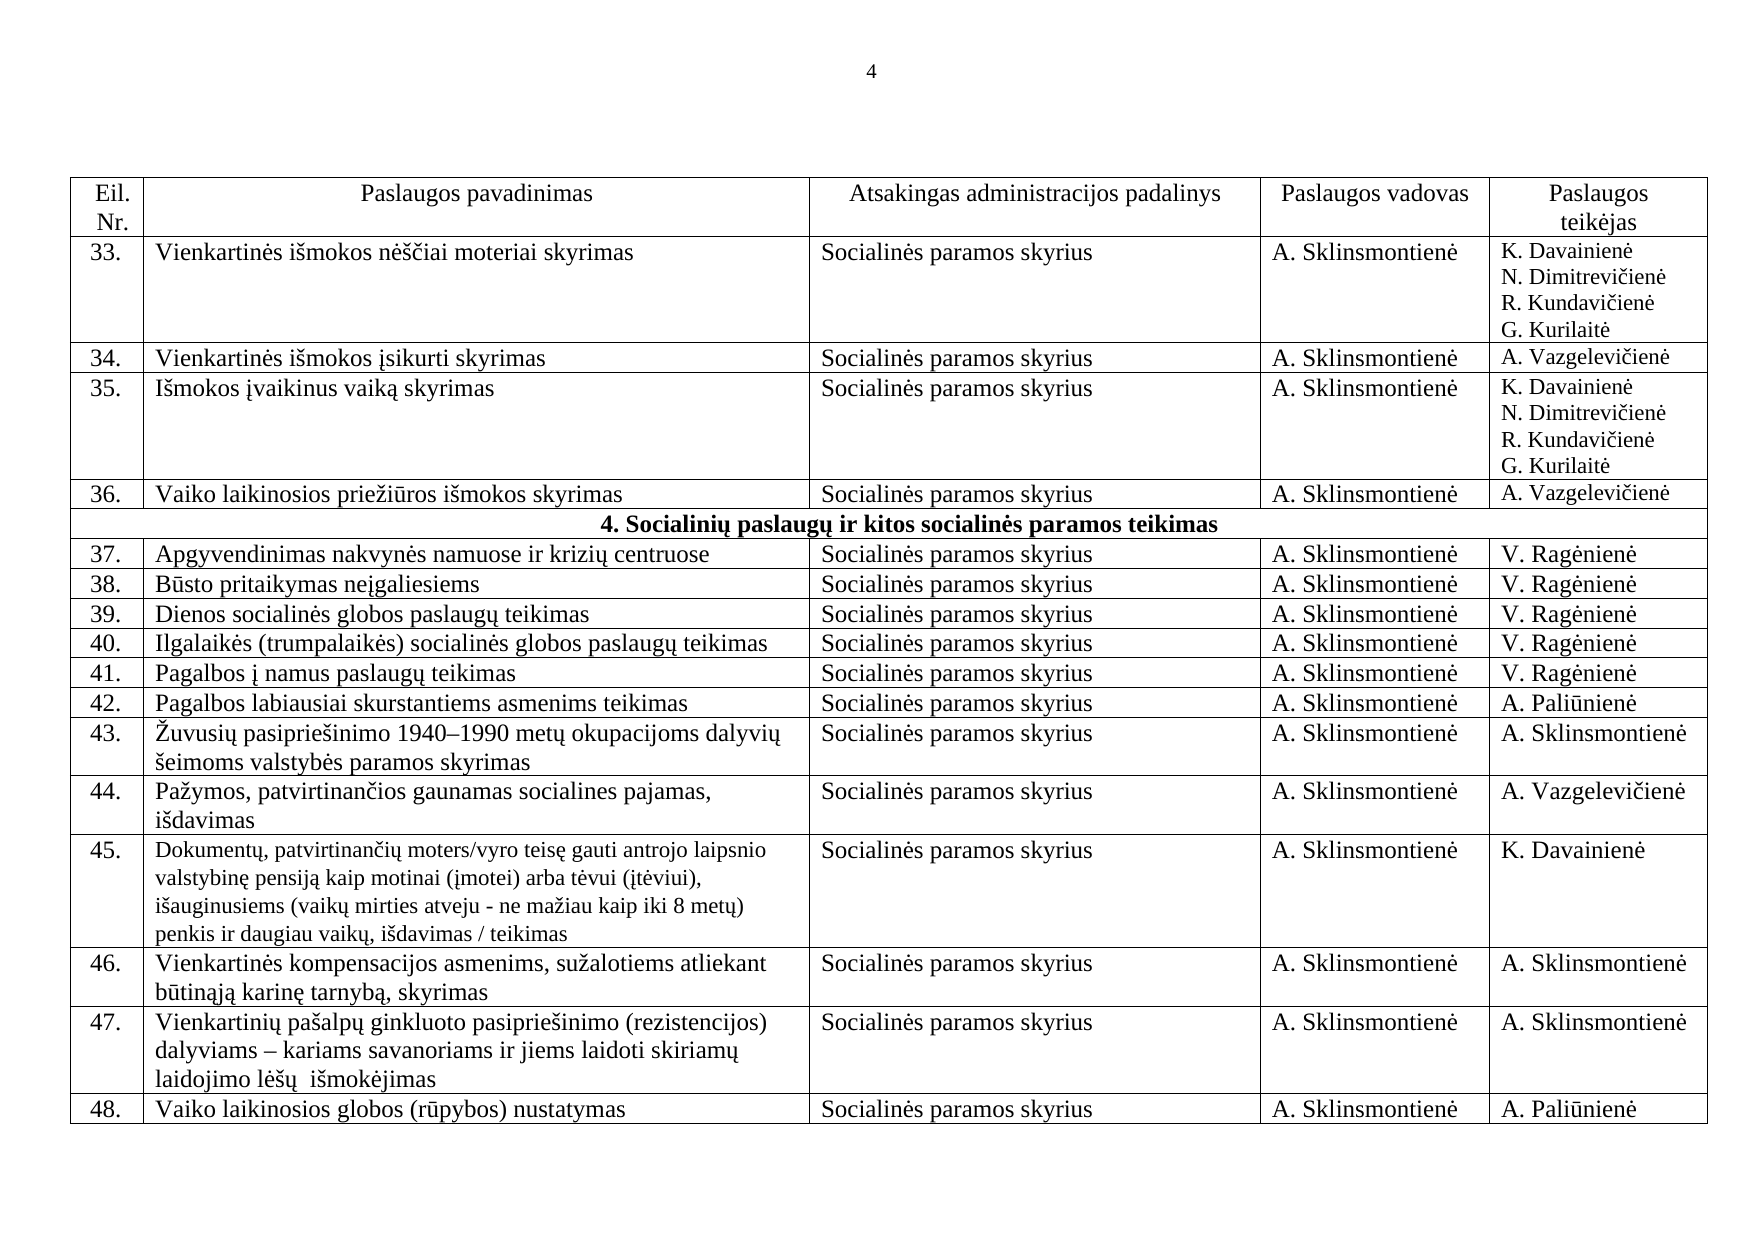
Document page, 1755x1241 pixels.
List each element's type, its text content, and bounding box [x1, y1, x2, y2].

table_cell A. Sklinsmontienė [1261, 776, 1489, 834]
table_cell K. Davainienė N. Dimitrevičienė R. Kundavičienė G. Kurilaitė [1490, 373, 1707, 478]
table_cell Vaiko laikinosios globos (rūpybos) nustatymas [144, 1094, 809, 1123]
table_cell Pagalbos labiausiai skurstantiems asmenims teikimas [144, 688, 809, 717]
table_cell 33. [71, 237, 143, 342]
table_cell A. Sklinsmontienė [1261, 373, 1489, 478]
table_cell Vienkartinės išmokos nėščiai moteriai skyrimas [144, 237, 809, 342]
table_cell Socialinės paramos skyrius [810, 629, 1260, 657]
table_cell Socialinės paramos skyrius [810, 539, 1260, 568]
table_cell A. Sklinsmontienė [1490, 1007, 1707, 1093]
table_cell Apgyvendinimas nakvynės namuose ir krizių centruose [144, 539, 809, 568]
table_cell Dokumentų, patvirtinančių moters/vyro teisę gauti antrojo laipsnio valstybinę pensiją kaip motinai (įmotei) arba tėvui (įtėviui), išauginusiems (vaikų mirties atveju - ne mažiau kaip iki 8 metų) penkis ir daugiau vaikų, išdavimas / teikimas [144, 835, 809, 947]
table_cell A. Sklinsmontienė [1261, 658, 1489, 687]
table_cell 47. [71, 1007, 143, 1093]
table_cell A. Sklinsmontienė [1261, 688, 1489, 717]
table_cell A. Sklinsmontienė [1261, 948, 1489, 1006]
table_cell Vienkartinės išmokos įsikurti skyrimas [144, 343, 809, 372]
table_header Paslaugos pavadinimas [144, 178, 809, 236]
table_cell Socialinės paramos skyrius [810, 569, 1260, 598]
table_cell 39. [71, 599, 143, 627]
table_cell Socialinės paramos skyrius [810, 373, 1260, 478]
table_cell Socialinės paramos skyrius [810, 718, 1260, 775]
table_cell K. Davainienė [1490, 835, 1707, 947]
table_header Paslaugos teikėjas [1490, 178, 1707, 236]
table_cell A. Vazgelevičienė [1490, 343, 1707, 372]
table_cell A. Sklinsmontienė [1490, 948, 1707, 1006]
table_cell Socialinės paramos skyrius [810, 237, 1260, 342]
table_header Atsakingas administracijos padalinys [810, 178, 1260, 236]
table_cell A. Sklinsmontienė [1261, 343, 1489, 372]
table_cell K. Davainienė N. Dimitrevičienė R. Kundavičienė G. Kurilaitė [1490, 237, 1707, 342]
table_cell Žuvusių pasipriešinimo 1940–1990 metų okupacijoms dalyvių šeimoms valstybės paramos skyrimas [144, 718, 809, 775]
table_header Paslaugos vadovas [1261, 178, 1489, 236]
table_cell Būsto pritaikymas neįgaliesiems [144, 569, 809, 598]
table_cell 41. [71, 658, 143, 687]
table_cell 48. [71, 1094, 143, 1123]
table_cell Vienkartinės kompensacijos asmenims, sužalotiems atliekant būtinąją karinę tarnybą, skyrimas [144, 948, 809, 1006]
table_cell Socialinės paramos skyrius [810, 599, 1260, 627]
table_cell A. Sklinsmontienė [1261, 480, 1489, 508]
table_cell 38. [71, 569, 143, 598]
table_cell Dienos socialinės globos paslaugų teikimas [144, 599, 809, 627]
table_cell Socialinės paramos skyrius [810, 658, 1260, 687]
table_cell Socialinės paramos skyrius [810, 480, 1260, 508]
table_cell Socialinės paramos skyrius [810, 776, 1260, 834]
table_cell A. Vazgelevičienė [1490, 776, 1707, 834]
table_cell Socialinės paramos skyrius [810, 1094, 1260, 1123]
table_cell 35. [71, 373, 143, 478]
table_cell A. Sklinsmontienė [1261, 835, 1489, 947]
table_cell Išmokos įvaikinus vaiką skyrimas [144, 373, 809, 478]
table_cell A. Sklinsmontienė [1261, 1007, 1489, 1093]
table_cell 40. [71, 629, 143, 657]
table_cell Socialinės paramos skyrius [810, 688, 1260, 717]
table_cell V. Ragėnienė [1490, 539, 1707, 568]
table_cell Socialinės paramos skyrius [810, 835, 1260, 947]
table_cell 43. [71, 718, 143, 775]
table_cell A. Vazgelevičienė [1490, 480, 1707, 508]
table_header Eil. Nr. [71, 178, 143, 236]
table_cell 37. [71, 539, 143, 568]
table_cell A. Sklinsmontienė [1261, 539, 1489, 568]
table_cell A. Sklinsmontienė [1261, 1094, 1489, 1123]
table_cell 46. [71, 948, 143, 1006]
table_cell 4. Socialinių paslaugų ir kitos socialinės paramos teikimas [71, 509, 1707, 538]
table_cell V. Ragėnienė [1490, 599, 1707, 627]
table_cell Pažymos, patvirtinančios gaunamas socialines pajamas, išdavimas [144, 776, 809, 834]
table_cell A. Sklinsmontienė [1261, 599, 1489, 627]
table_cell Socialinės paramos skyrius [810, 1007, 1260, 1093]
table_cell A. Paliūnienė [1490, 1094, 1707, 1123]
table_cell V. Ragėnienė [1490, 658, 1707, 687]
table_cell Socialinės paramos skyrius [810, 948, 1260, 1006]
table_cell Pagalbos į namus paslaugų teikimas [144, 658, 809, 687]
table_cell 34. [71, 343, 143, 372]
table_cell 42. [71, 688, 143, 717]
table_cell A. Sklinsmontienė [1490, 718, 1707, 775]
table_cell 36. [71, 480, 143, 508]
table_cell A. Sklinsmontienė [1261, 718, 1489, 775]
table_cell V. Ragėnienė [1490, 629, 1707, 657]
table_cell 45. [71, 835, 143, 947]
table_cell Vaiko laikinosios priežiūros išmokos skyrimas [144, 480, 809, 508]
table_cell Ilgalaikės (trumpalaikės) socialinės globos paslaugų teikimas [144, 629, 809, 657]
table_cell A. Paliūnienė [1490, 688, 1707, 717]
table_cell A. Sklinsmontienė [1261, 629, 1489, 657]
table_cell A. Sklinsmontienė [1261, 569, 1489, 598]
table_cell Socialinės paramos skyrius [810, 343, 1260, 372]
table_cell V. Ragėnienė [1490, 569, 1707, 598]
table_cell 44. [71, 776, 143, 834]
table_cell A. Sklinsmontienė [1261, 237, 1489, 342]
table_cell Vienkartinių pašalpų ginkluoto pasipriešinimo (rezistencijos) dalyviams – kariams savanoriams ir jiems laidoti skiriamų laidojimo lėšų išmokėjimas [144, 1007, 809, 1093]
